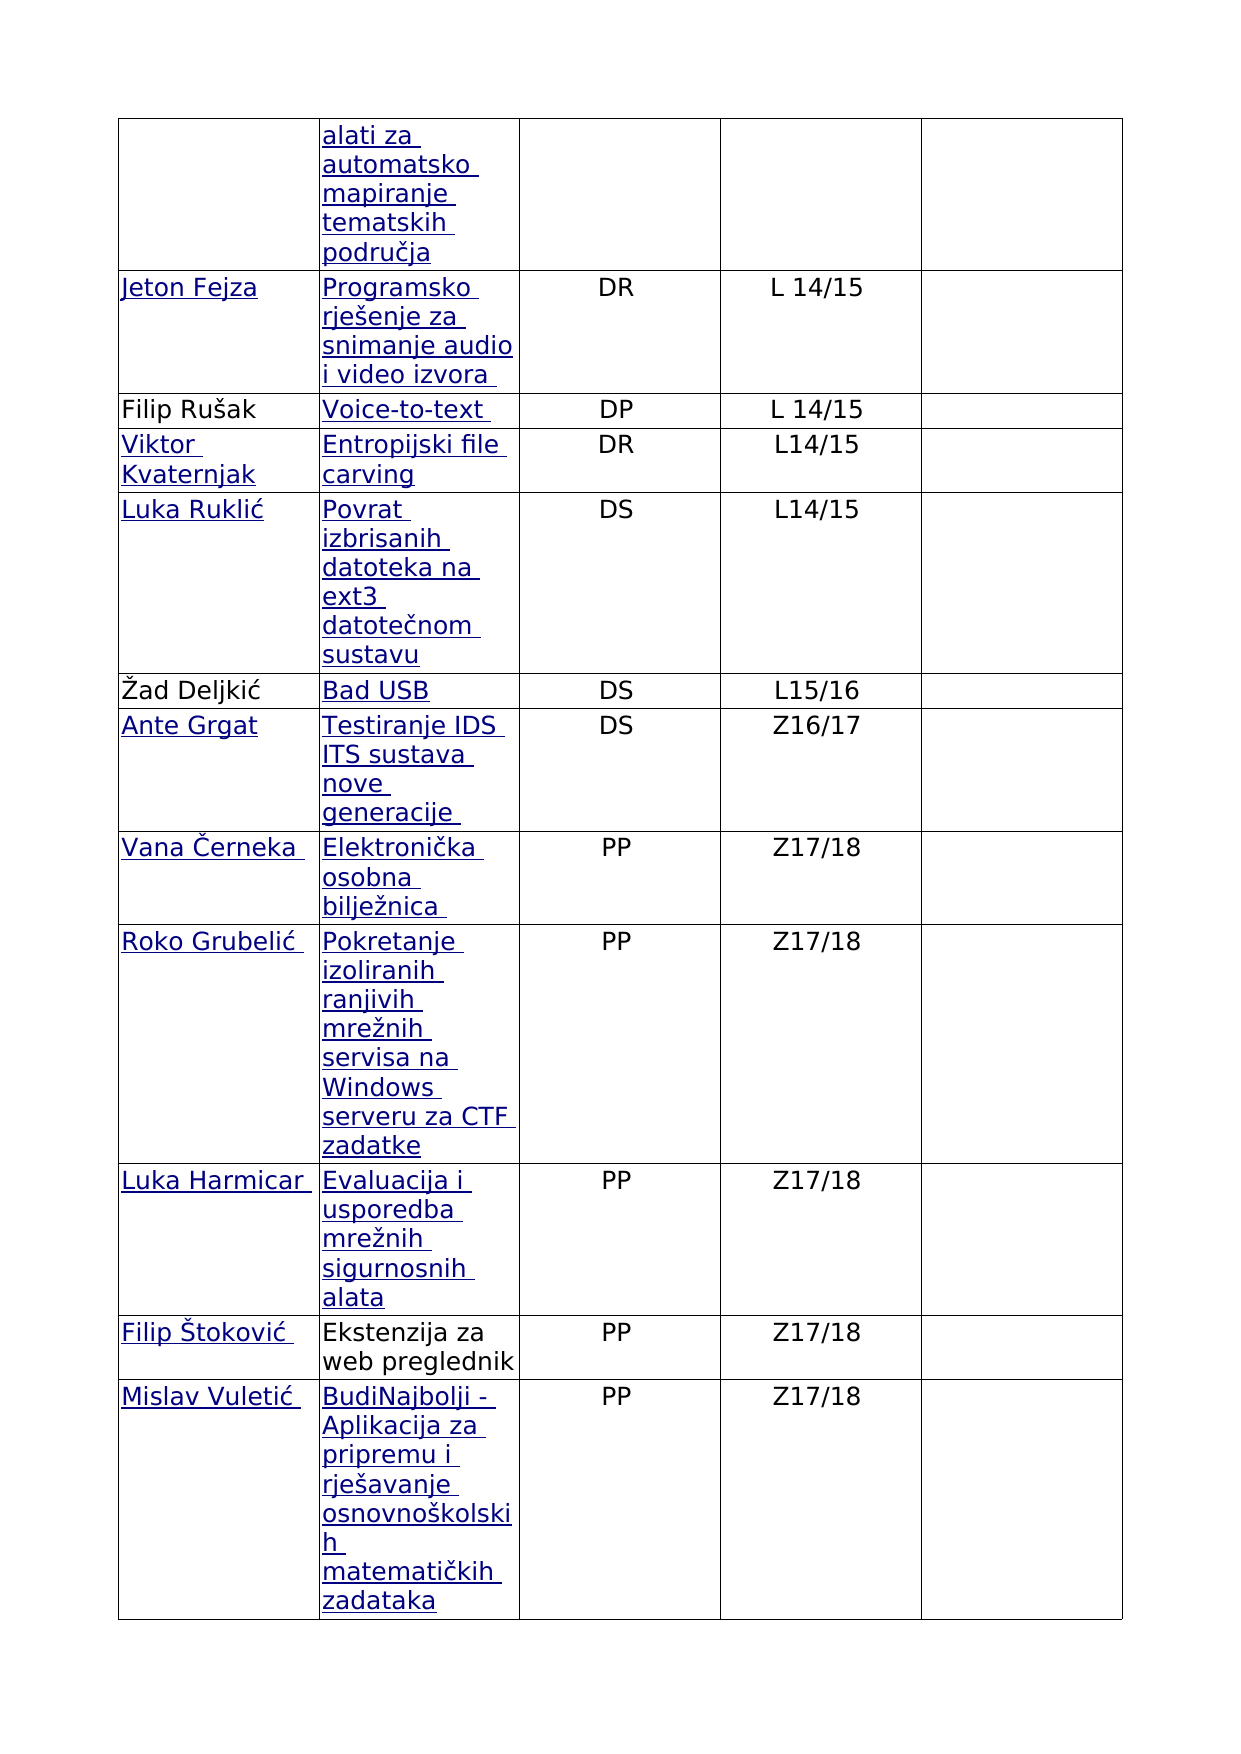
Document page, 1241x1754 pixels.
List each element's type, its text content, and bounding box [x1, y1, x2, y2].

table_cell Vana Černeka [119, 832, 319, 924]
table_cell Jeton Fejza [119, 271, 319, 392]
table_cell Bad USB [320, 674, 519, 708]
table_cell [922, 1316, 1122, 1379]
table_cell Testiranje IDS ITS sustava nove generacije [320, 709, 519, 831]
table_cell DR [520, 429, 720, 492]
table_cell DR [520, 271, 720, 392]
table_cell [119, 119, 319, 270]
table_cell Z17/18 [721, 832, 921, 924]
table_cell Povrat izbrisanih datoteka na ext3 datotečnom sustavu [320, 493, 519, 673]
table_cell Evaluacija i usporedba mrežnih sigurnosnih alata [320, 1164, 519, 1315]
table_cell Ekstenzija za web preglednik [320, 1316, 519, 1379]
table_cell PP [520, 925, 720, 1163]
table_cell Filip Rušak [119, 394, 319, 428]
table_cell DP [520, 394, 720, 428]
table_cell PP [520, 1316, 720, 1379]
table_cell Voice-to-text [320, 394, 519, 428]
table_cell L 14/15 [721, 394, 921, 428]
table_cell Luka Ruklić [119, 493, 319, 673]
table_cell Žad Deljkić [119, 674, 319, 708]
table_cell PP [520, 1164, 720, 1315]
table_cell L 14/15 [721, 271, 921, 392]
table_cell Luka Harmicar [119, 1164, 319, 1315]
table_cell [922, 1380, 1122, 1618]
table_cell [922, 709, 1122, 831]
table_cell Viktor Kvaternjak [119, 429, 319, 492]
table_cell Filip Štoković [119, 1316, 319, 1379]
table_cell Z17/18 [721, 925, 921, 1163]
table_cell [922, 429, 1122, 492]
table_cell [922, 119, 1122, 270]
table_cell DS [520, 493, 720, 673]
table_cell Z17/18 [721, 1316, 921, 1379]
table_cell [922, 394, 1122, 428]
table_cell Roko Grubelić [119, 925, 319, 1163]
table_cell PP [520, 1380, 720, 1618]
table_cell Mislav Vuletić [119, 1380, 319, 1618]
table_cell Programsko rješenje za snimanje audio i video izvora [320, 271, 519, 392]
table_cell [922, 1164, 1122, 1315]
table_cell DS [520, 674, 720, 708]
table_cell Entropijski file carving [320, 429, 519, 492]
table_cell Z17/18 [721, 1380, 921, 1618]
table_cell alati za automatsko mapiranje tematskih područja [320, 119, 519, 270]
table_cell L14/15 [721, 493, 921, 673]
table_cell Pokretanje izoliranih ranjivih mrežnih servisa na Windows serveru za CTF zadatke [320, 925, 519, 1163]
table_cell [922, 493, 1122, 673]
table_cell Ante Grgat [119, 709, 319, 831]
table_cell [922, 271, 1122, 392]
table_cell L14/15 [721, 429, 921, 492]
table_cell [922, 674, 1122, 708]
table_cell Z16/17 [721, 709, 921, 831]
table_cell [922, 925, 1122, 1163]
table_cell DS [520, 709, 720, 831]
table_cell [922, 832, 1122, 924]
table_cell [520, 119, 720, 270]
table_cell Elektronička osobna bilježnica [320, 832, 519, 924]
table_cell [721, 119, 921, 270]
table_cell L15/16 [721, 674, 921, 708]
table_cell Z17/18 [721, 1164, 921, 1315]
table_cell BudiNajbolji - Aplikacija za pripremu i rješavanje osnovnoškolskih matematičkih zadataka [320, 1380, 519, 1618]
table_cell PP [520, 832, 720, 924]
